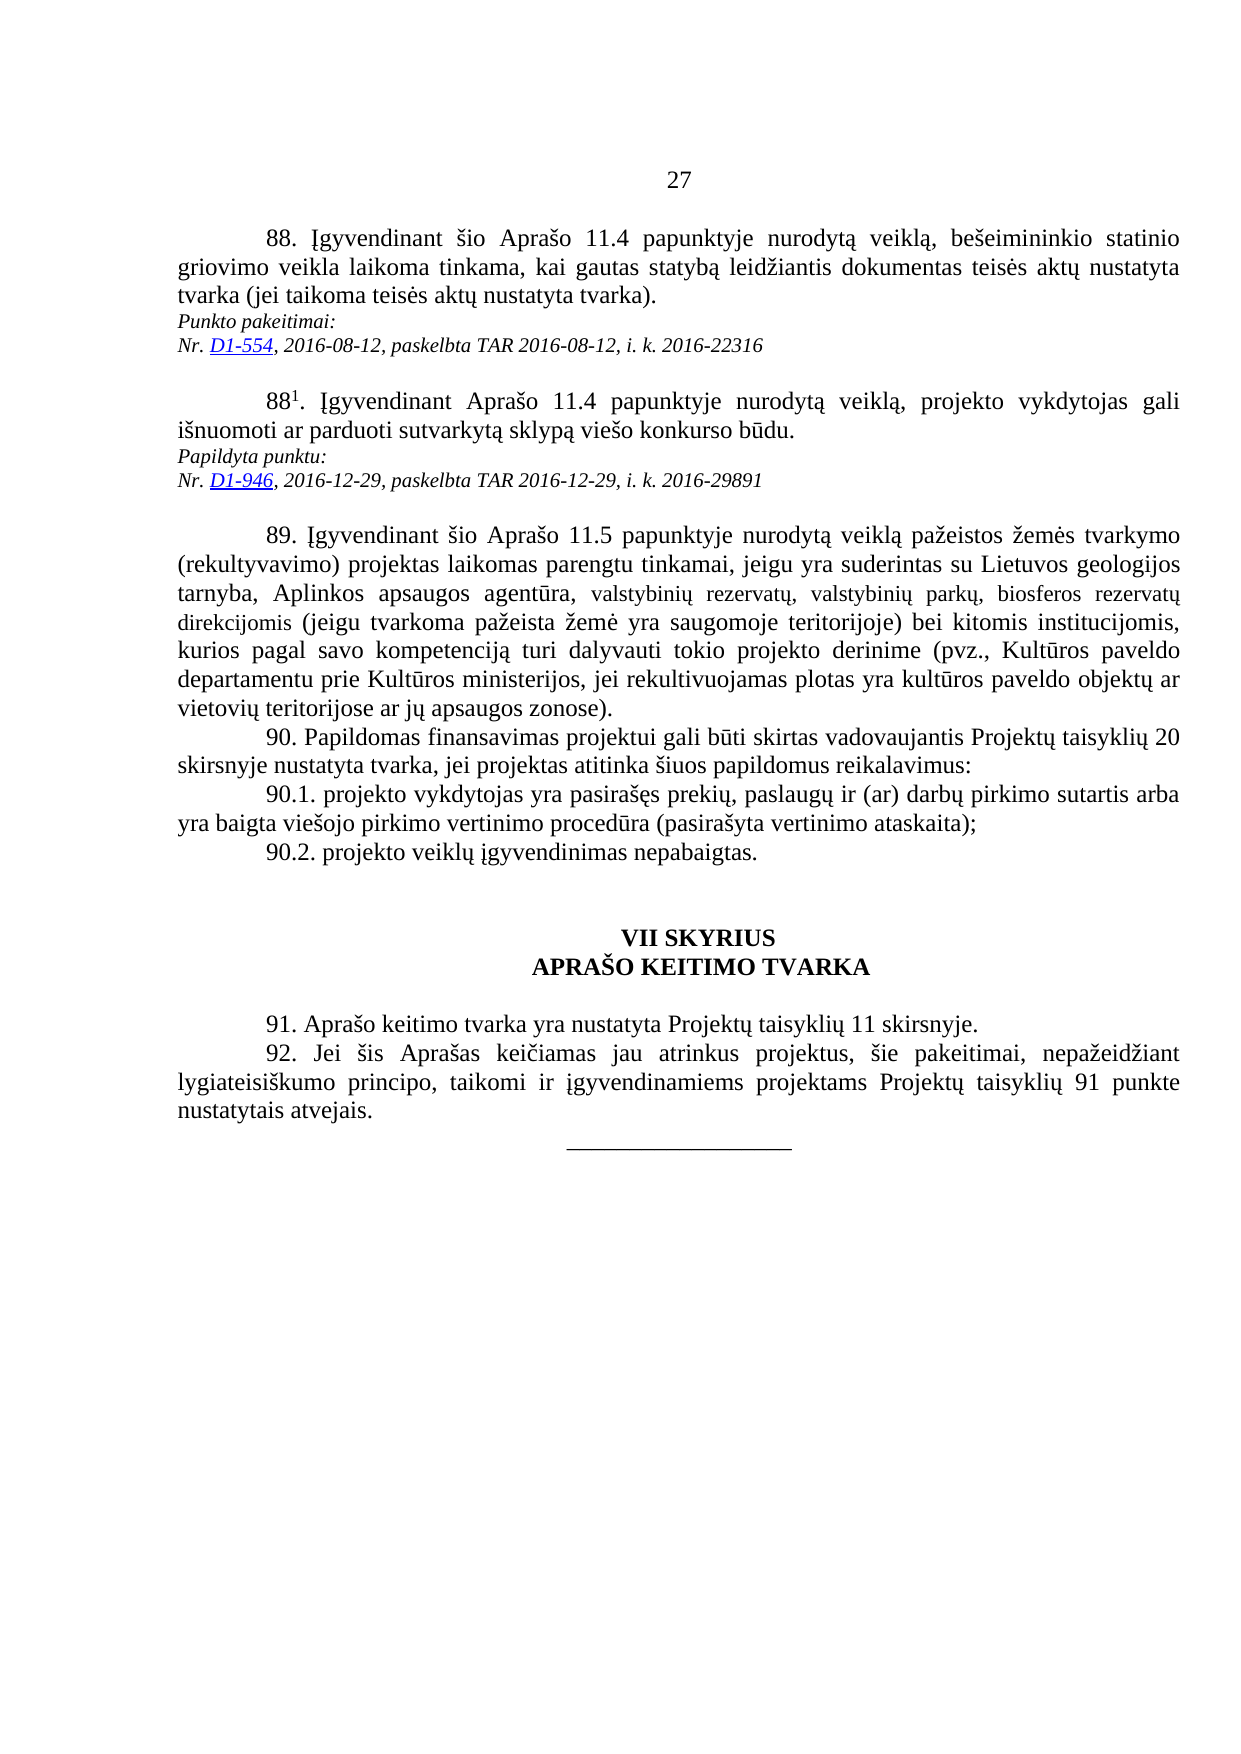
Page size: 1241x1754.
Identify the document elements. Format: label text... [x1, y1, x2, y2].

text __________________ [177, 1124, 1181, 1153]
text VII SKYRIUS [215, 923, 1181, 952]
text 92. Jei šis Aprašas keičiamas jau atrinkus projektus, šie pakeitimai, nepažeidžiant lygiateisiškumo principo, taikomi ir įgyvendinamiems projektams Projektų taisyklių 91 punkte nustatytais atvejais. [177, 1038, 1181, 1124]
text Nr. D1-554, 2016-08-12, paskelbta TAR 2016-08-12, i. k. 2016-22316 [177, 333, 1181, 357]
text 89. Įgyvendinant šio Aprašo 11.5 papunktyje nurodytą veiklą pažeistos žemės tvarkymo (rekultyvavimo) projektas laikomas parengtu tinkamai, jeigu yra suderintas su Lietuvos geologijos tarnyba, Aplinkos apsaugos agentūra, valstybinių rezervatų, valstybinių parkų, biosferos rezervatų direkcijomis (jeigu tvarkoma pažeista žemė yra saugomoje teritorijoje) bei kitomis institucijomis, kurios pagal savo kompetenciją turi dalyvauti tokio projekto derinime (pvz., Kultūros paveldo departamentu prie Kultūros ministerijos, jei rekultivuojamas plotas yra kultūros paveldo objektų ar vietovių teritorijose ar jų apsaugos zonose). [177, 520, 1181, 722]
text 90.2. projekto veiklų įgyvendinimas nepabaigtas. [266, 837, 1181, 865]
text 881. Įgyvendinant Aprašo 11.4 papunktyje nurodytą veiklą, projekto vykdytojas gali išnuomoti ar parduoti sutvarkytą sklypą viešo konkurso būdu. [177, 386, 1181, 443]
text 88. Įgyvendinant šio Aprašo 11.4 papunktyje nurodytą veiklą, bešeimininkio statinio griovimo veikla laikoma tinkama, kai gautas statybą leidžiantis dokumentas teisės aktų nustatyta tvarka (jei taikoma teisės aktų nustatyta tvarka). [177, 223, 1181, 309]
text 90. Papildomas finansavimas projektui gali būti skirtas vadovaujantis Projektų taisyklių 20 skirsnyje nustatyta tvarka, jei projektas atitinka šiuos papildomus reikalavimus: [177, 722, 1181, 779]
text Nr. D1-946, 2016-12-29, paskelbta TAR 2016-12-29, i. k. 2016-29891 [177, 468, 1181, 492]
text Papildyta punktu: [177, 443, 1181, 468]
text 90.1. projekto vykdytojas yra pasirašęs prekių, paslaugų ir (ar) darbų pirkimo sutartis arba yra baigta viešojo pirkimo vertinimo procedūra (pasirašyta vertinimo ataskaita); [177, 779, 1181, 837]
text APRAŠO KEITIMO TVARKA [215, 952, 1181, 980]
text 91. Aprašo keitimo tvarka yra nustatyta Projektų taisyklių 11 skirsnyje. [177, 1009, 1181, 1038]
text Punkto pakeitimai: [177, 309, 1181, 333]
